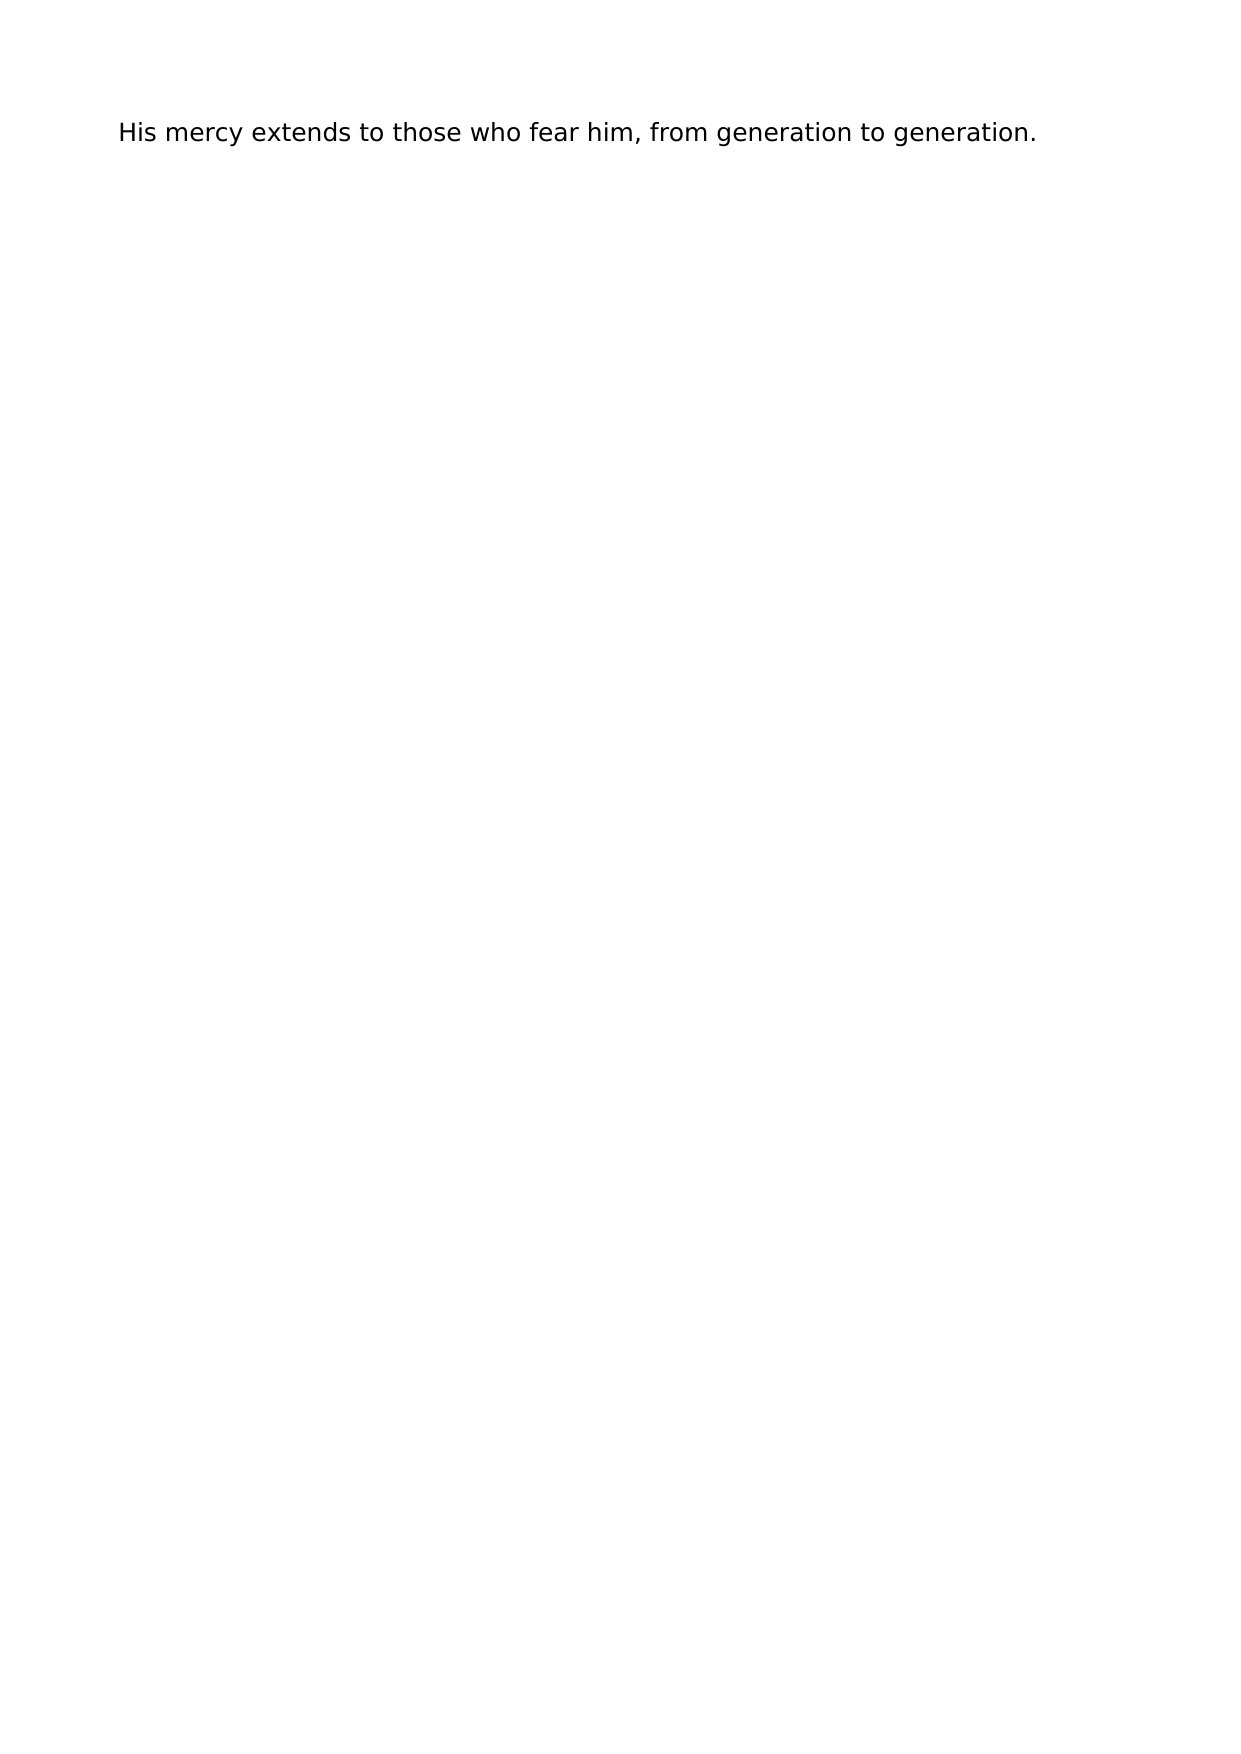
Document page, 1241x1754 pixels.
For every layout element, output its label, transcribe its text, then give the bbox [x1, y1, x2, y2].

text His mercy extends to those who fear him, from generation to generation. [118, 118, 1122, 147]
